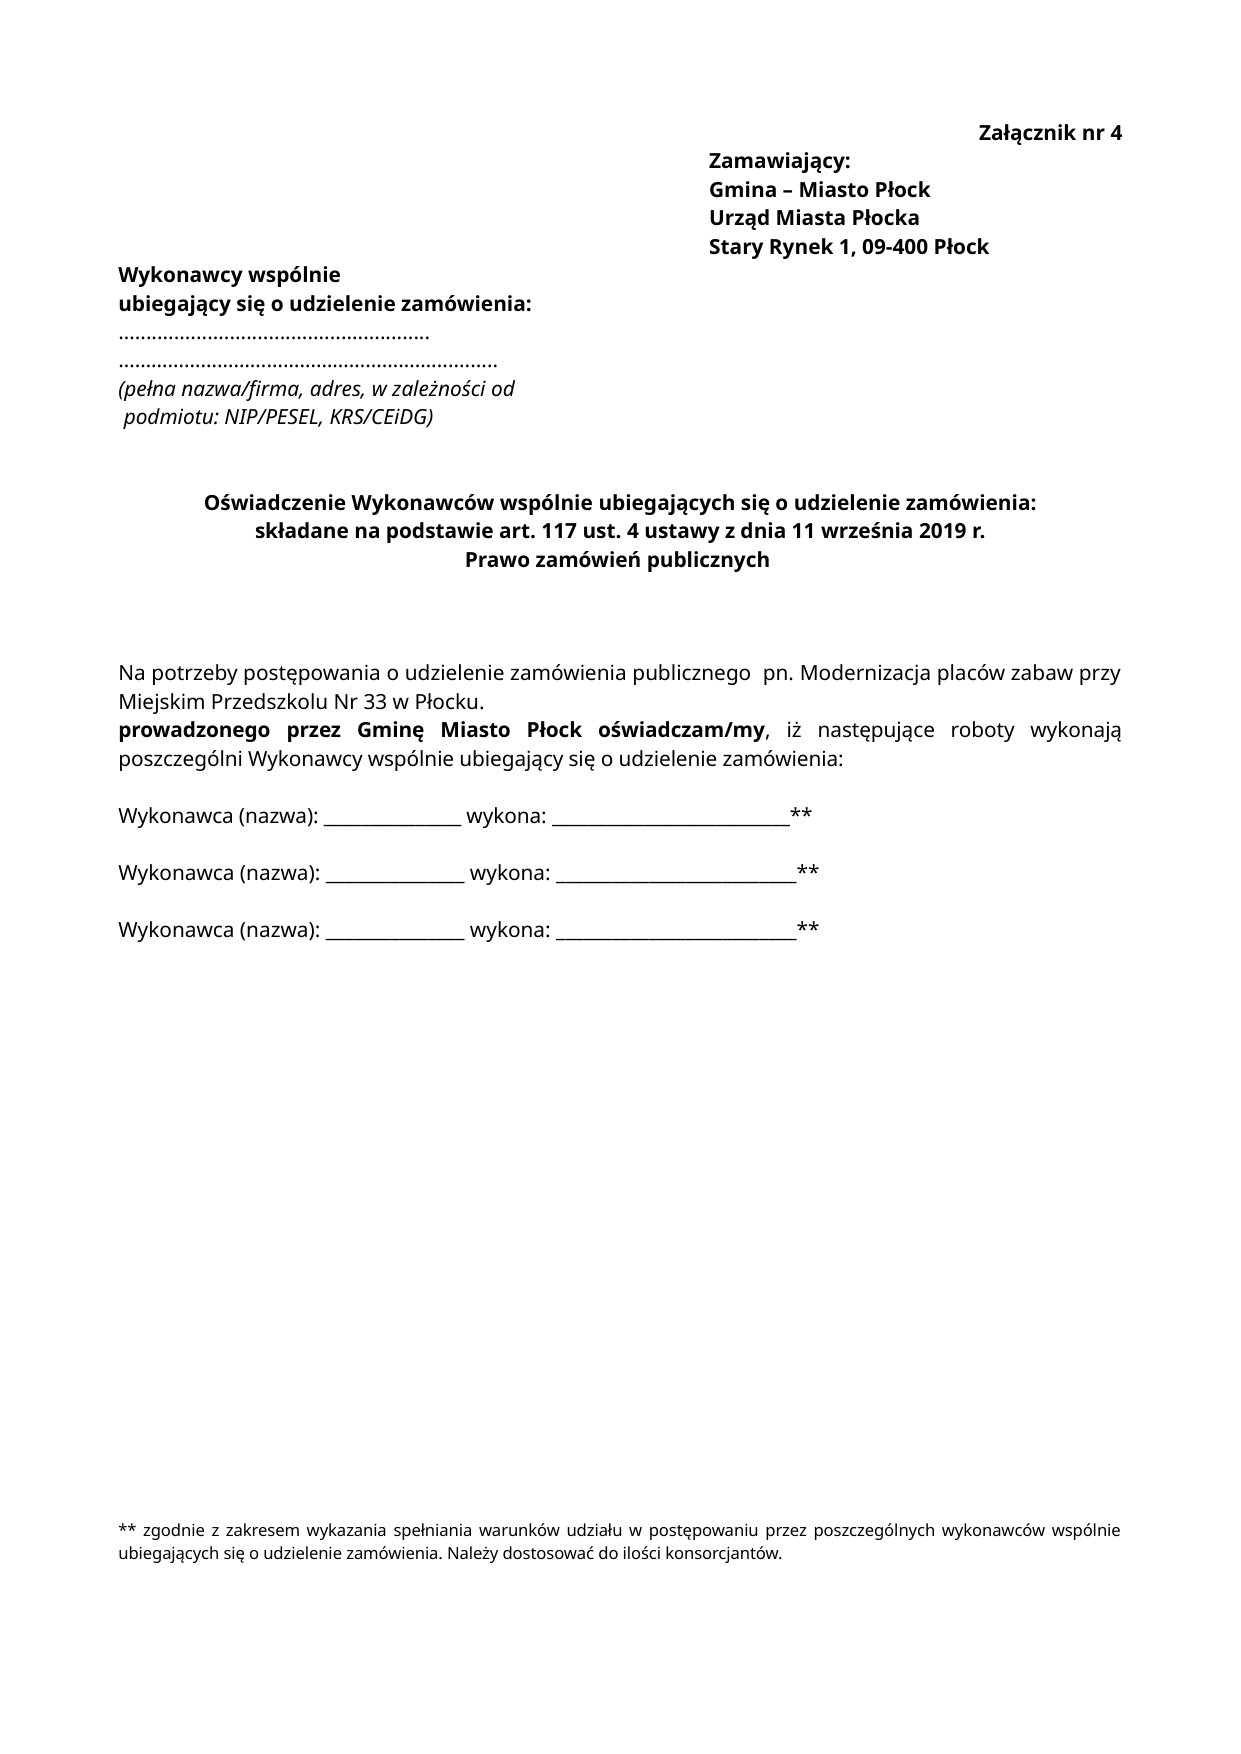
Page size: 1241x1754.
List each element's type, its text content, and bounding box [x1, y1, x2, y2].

text podmiotu: NIP/PESEL, KRS/CEiDG) [118, 402, 1122, 431]
text Wykonawca (nazwa): _______________ wykona: __________________________** [118, 858, 1122, 887]
text Prawo zamówień publicznych [118, 545, 1122, 573]
text …..................................................... [118, 317, 1122, 346]
text ubiegający się o udzielenie zamówienia: [118, 289, 1122, 317]
text Na potrzeby postępowania o udzielenie zamówienia publicznego pn. Modernizacja placów zabaw przy Miejskim Przedszkolu Nr 33 w Płocku. [118, 658, 1122, 715]
text Gmina – Miasto Płock [118, 175, 1122, 203]
text Wykonawcy wspólnie [118, 260, 1122, 289]
text ** zgodnie z zakresem wykazania spełniania warunków udziału w postępowaniu przez poszczególnych wykonawców wspólnie ubiegających się o udzielenie zamówienia. Należy dostosować do ilości konsorcjantów. [118, 1519, 1122, 1564]
text Załącznik nr 4 [118, 118, 1122, 147]
text Oświadczenie Wykonawców wspólnie ubiegających się o udzielenie zamówienia: [118, 488, 1122, 516]
text (pełna nazwa/firma, adres, w zależności od [118, 374, 1122, 402]
text Wykonawca (nazwa): _______________ wykona: __________________________** [118, 801, 1122, 829]
text …………………………………………………............ [118, 346, 1122, 374]
text Urząd Miasta Płocka [118, 203, 1122, 232]
text składane na podstawie art. 117 ust. 4 ustawy z dnia 11 września 2019 r. [118, 516, 1122, 545]
text Stary Rynek 1, 09-400 Płock [118, 232, 1122, 260]
text prowadzonego przez Gminę Miasto Płock oświadczam/my, iż następujące roboty wykonają poszczególni Wykonawcy wspólnie ubiegający się o udzielenie zamówienia: [118, 715, 1122, 772]
text Zamawiający: [118, 147, 1122, 175]
text Wykonawca (nazwa): _______________ wykona: __________________________** [118, 915, 1122, 944]
